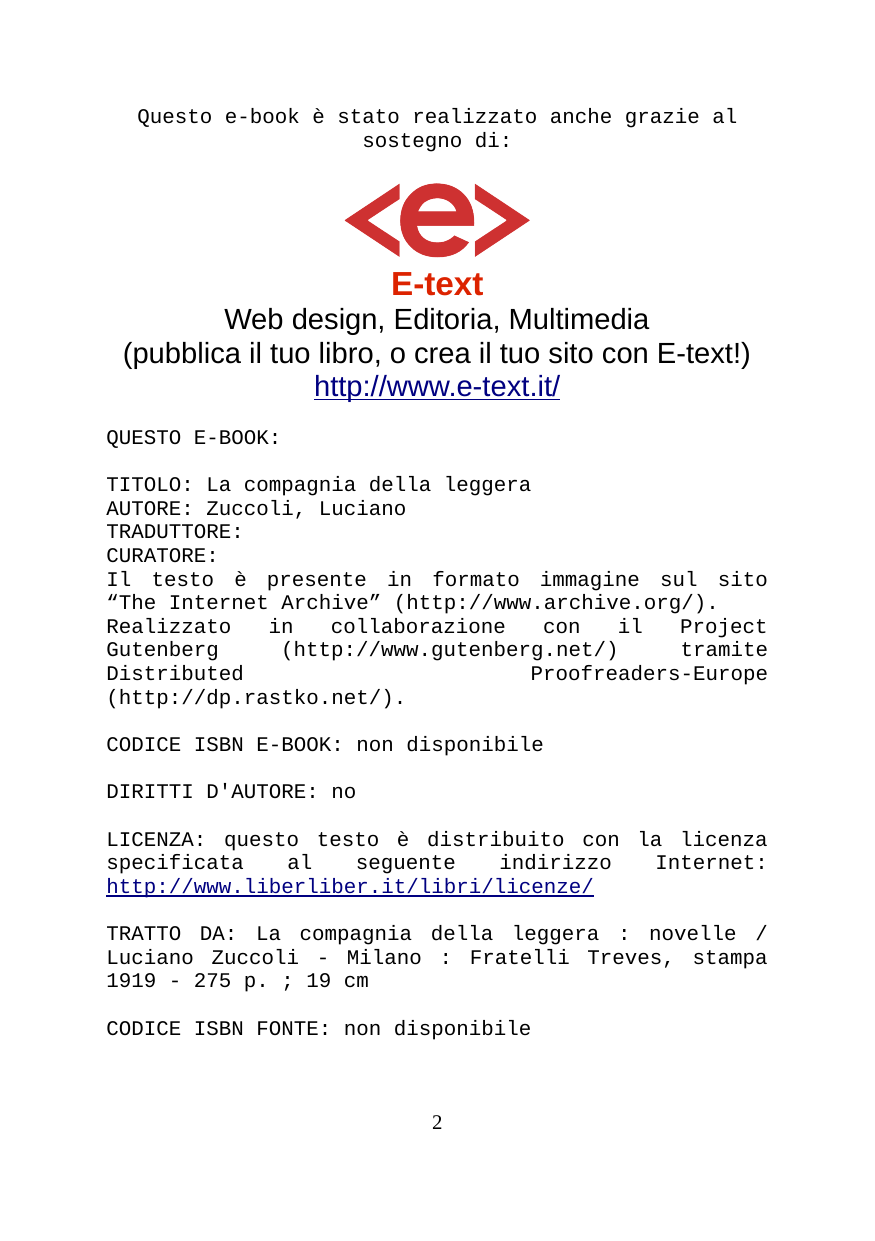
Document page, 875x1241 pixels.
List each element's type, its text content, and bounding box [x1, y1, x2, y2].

text LICENZA: questo testo è distribuito con la licenza specificata al seguente indirizzo Internet: http://www.liberliber.it/libri/licenze/ [106, 829, 768, 899]
text Il testo è presente in formato immagine sul sito “The Internet Archive” (http://www.archive.org/). [106, 568, 768, 616]
text Questo e-book è stato realizzato anche grazie al sostegno di: [106, 106, 768, 153]
text TRATTO DA: La compagnia della leggera : novelle / Luciano Zuccoli - Milano : Fratelli Treves, stampa 1919 - 275 p. ; 19 cm [106, 923, 768, 994]
text Realizzato in collaborazione con il Project Gutenberg (http://www.gutenberg.net/) tramite Distributed Proofreaders-Europe (http://dp.rastko.net/). [106, 616, 768, 710]
text DIRITTI D'AUTORE: no [106, 781, 768, 805]
text QUESTO E-BOOK: [106, 427, 768, 450]
text E-text [106, 264, 768, 302]
text AUTORE: Zuccoli, Luciano [106, 498, 768, 521]
text TITOLO: La compagnia della leggera [106, 474, 768, 498]
text http://www.e-text.it/ [106, 369, 768, 403]
text CODICE ISBN E-BOOK: non disponibile [106, 734, 768, 758]
text Web design, Editoria, Multimedia [106, 302, 768, 336]
text TRADUTTORE: [106, 521, 768, 545]
text CODICE ISBN FONTE: non disponibile [106, 1018, 768, 1041]
text (pubblica il tuo libro, o crea il tuo sito con E-text!) [106, 336, 768, 369]
picture [343, 183, 531, 258]
text CURATORE: [106, 545, 768, 568]
